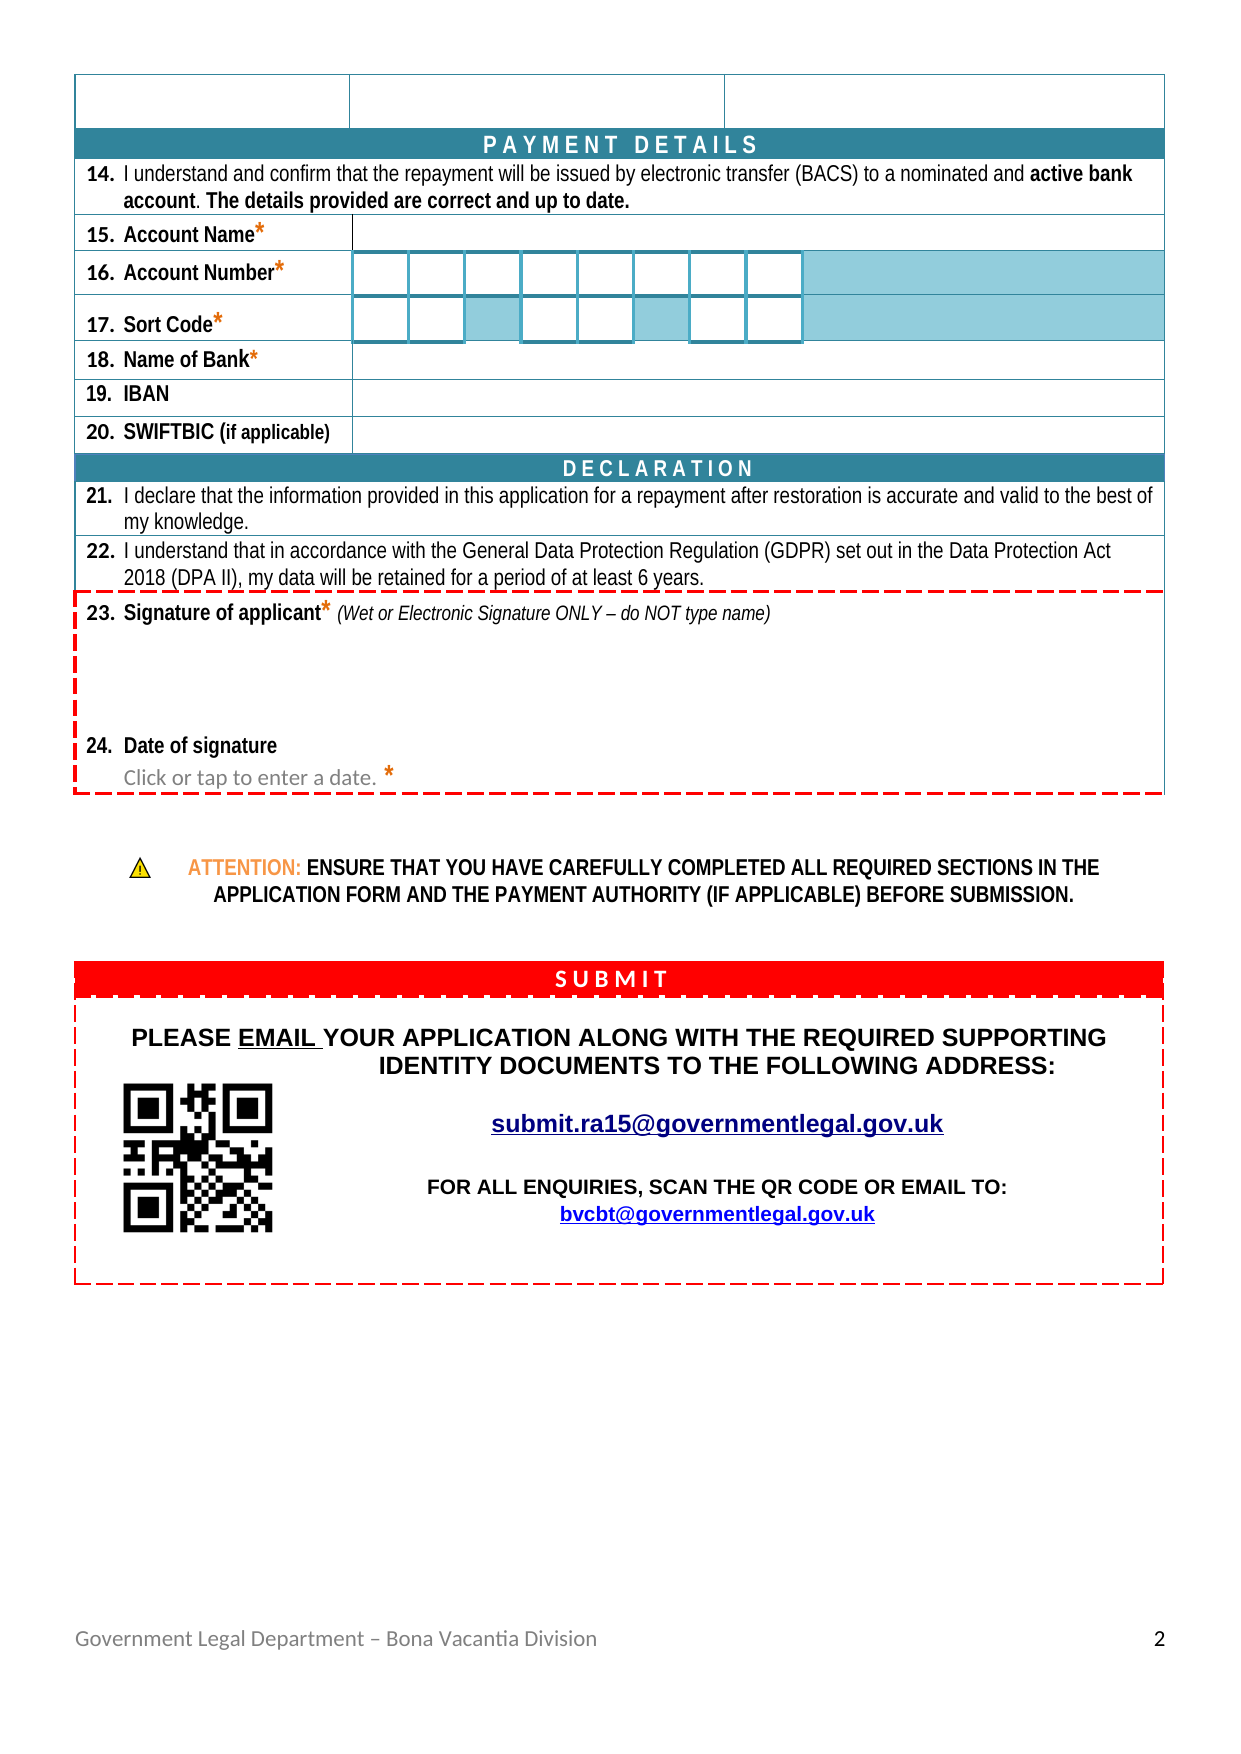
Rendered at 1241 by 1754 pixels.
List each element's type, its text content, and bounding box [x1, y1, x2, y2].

table_cell [635, 298, 688, 340]
table_cell [350, 75, 724, 127]
table_cell [691, 254, 744, 294]
table_header S U B M I T [75, 961, 1163, 995]
table_cell [354, 254, 407, 294]
table_cell [691, 298, 744, 340]
table_cell [748, 298, 801, 340]
table_cell [410, 254, 463, 294]
table_cell [579, 254, 632, 294]
table_header D E C L A R A T I O N [76, 455, 1164, 481]
table_cell [353, 380, 1164, 416]
table_cell I understand that in accordance with the General Data Protection Regulation (GDPR) set out in the Data Protection Act 2018 (DPA II), my data will be retained for a period of at least 6 years. [76, 536, 1164, 590]
table_cell [804, 295, 1164, 340]
table_cell [635, 254, 688, 294]
table_cell [725, 75, 1164, 127]
table_cell I declare that the information provided in this application for a repayment after restoration is accurate and valid to the best of my knowledge. [76, 482, 1164, 535]
table_cell IBAN [75, 380, 352, 416]
table_cell PLEASE EMAIL YOUR APPLICATION ALONG WITH THE REQUIRED SUPPORTING IDENTITY DOCUMENTS TO THE FOLLOWING ADDRESS: submit.ra15@governmentlegal.gov.uk FOR ALL ENQUIRIES, SCAN THE QR CODE OR EMAIL TO: bvcbt@governmentlegal.gov.uk [75, 995, 1163, 1282]
table_cell [748, 254, 801, 294]
table_cell [353, 215, 1164, 250]
table_cell [410, 298, 463, 340]
table_cell Signature of applicant* (Wet or Electronic Signature ONLY – do NOT type name) Date of signature Click or tap to enter a date. * [75, 590, 1164, 792]
table_cell SWIFTBIC (if applicable) [75, 417, 352, 452]
table_header ATTENTION: ENSURE THAT YOU HAVE CAREFULLY COMPLETED ALL REQUIRED SECTIONS IN THE APPLICATION FORM AND THE PAYMENT AUTHORITY (IF APPLICABLE) BEFORE SUBMISSION. [75, 854, 1164, 931]
table_cell [579, 298, 632, 340]
table_cell [466, 298, 519, 340]
table_header P A Y M E N T D E T A I L S [75, 130, 1164, 158]
table_cell [466, 254, 519, 294]
table_cell [354, 298, 407, 340]
table_cell Sort Code* [75, 295, 351, 340]
table_cell Name of Bank* [75, 341, 352, 379]
table_cell Account Name* [75, 215, 352, 250]
table_cell Account Number* [75, 251, 351, 294]
table_cell [523, 254, 576, 294]
table_cell [353, 341, 1164, 379]
table_cell I understand and confirm that the repayment will be issued by electronic transfer (BACS) to a nominated and active bank account. The details provided are correct and up to date. [75, 159, 1164, 214]
table_cell [76, 75, 349, 127]
table_cell [804, 251, 1164, 294]
table_cell [523, 298, 576, 340]
table_cell [353, 417, 1164, 452]
